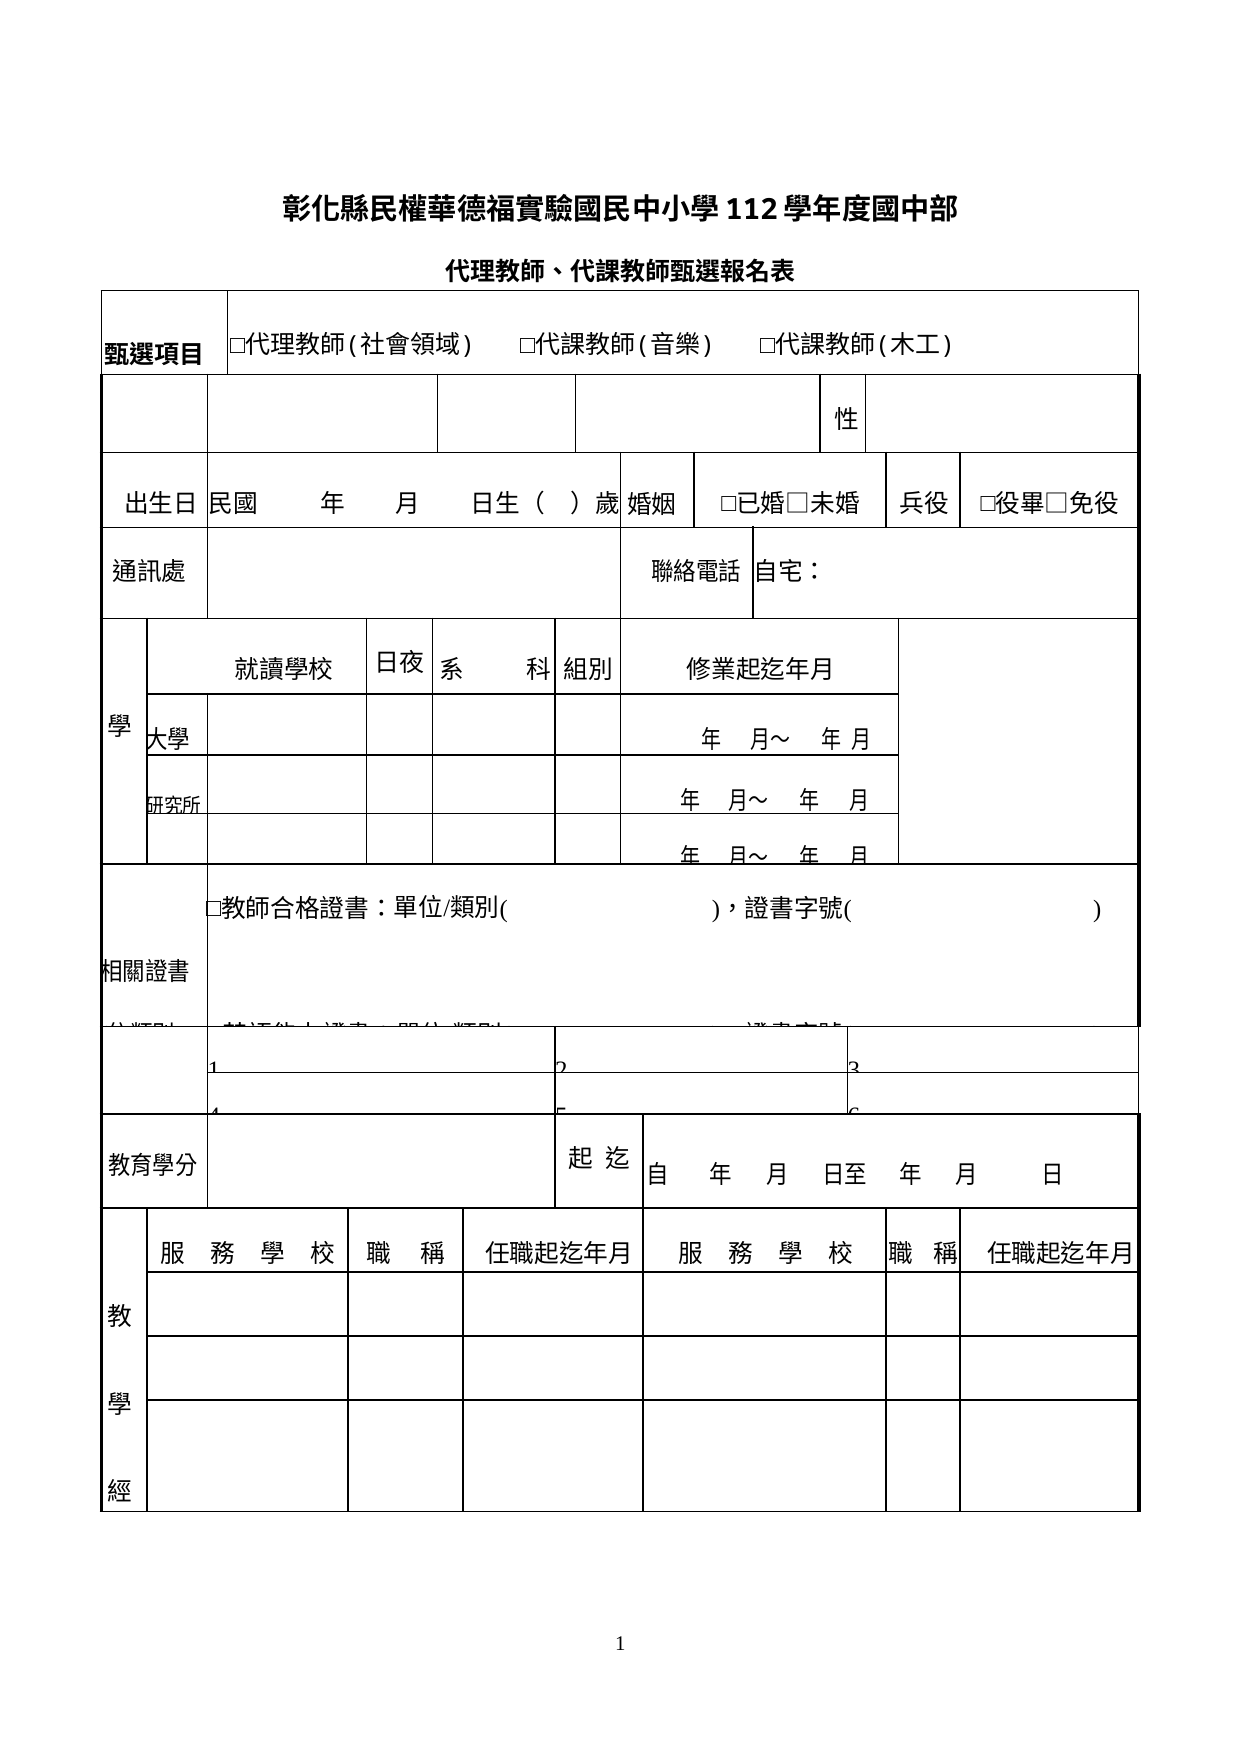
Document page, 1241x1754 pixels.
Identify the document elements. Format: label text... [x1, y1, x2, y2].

table_cell [367, 814, 432, 863]
table_cell 3. [848, 1027, 1138, 1072]
table_header 甄選項目 [102, 291, 227, 373]
table_cell □教師合格證書：單位/類別( )，證書字號( ) □英語能力證書：單位/類別( )，證書字號( ) □華德福教育培訓：單位/類別( )，證書字號( ) □( )：單位/類別 ( )，證書字號( ) [208, 865, 1137, 1026]
table_cell 性 別 [821, 375, 865, 452]
table_cell [148, 1337, 347, 1399]
table_cell 服 務 學 校 [148, 1209, 347, 1271]
table_cell 自宅： 手機： [754, 528, 1137, 617]
table_cell 日夜 間部 [367, 619, 432, 693]
table_cell 教學 經 歷 [103, 1209, 146, 1511]
table_cell [866, 375, 1137, 452]
table_cell □已婚□未婚 [695, 453, 885, 526]
table_cell 自 年 月 日至 年 月 日 [644, 1115, 1137, 1207]
table_cell 系 科 [433, 619, 554, 693]
table_cell [433, 756, 554, 813]
table_cell 4. [208, 1073, 554, 1113]
table_cell [433, 695, 554, 754]
table_cell [349, 1401, 462, 1511]
table_cell [556, 814, 620, 863]
table_cell 組別 [556, 619, 620, 693]
table_cell 姓 名 [103, 375, 207, 452]
table_cell 6. [848, 1073, 1138, 1113]
table_cell 就讀學校 [148, 619, 366, 693]
table_cell 教育學分 修習學校 [103, 1115, 207, 1207]
table_cell 修業起迄年月 [621, 619, 898, 693]
table_cell 研究所 [148, 756, 207, 813]
table_cell 專長特殊表現具體事蹟 [103, 1027, 207, 1113]
table_cell [887, 1401, 959, 1511]
table_cell [556, 695, 620, 754]
table_cell [644, 1401, 885, 1511]
table_cell 職 稱 [349, 1209, 462, 1271]
table_cell 婚姻 [621, 453, 693, 526]
table_cell 服 務 學 校 [644, 1209, 885, 1271]
table_cell 職 稱 [887, 1209, 959, 1271]
table_cell 2. [556, 1027, 847, 1072]
table_cell [464, 1337, 642, 1399]
table_cell [208, 814, 366, 863]
table_cell □役畢□免役 [961, 453, 1137, 526]
table_cell 年 月～ 年 月 [621, 695, 898, 754]
table_header □代理教師(社會領域) □代課教師(音樂) □代課教師(木工) [228, 291, 1138, 373]
table_cell 1. [208, 1027, 554, 1072]
table_cell [644, 1273, 885, 1335]
table_cell 學 歷 [103, 619, 146, 863]
table_cell [576, 375, 819, 452]
table_cell [148, 814, 207, 863]
table_cell [208, 375, 437, 452]
table_cell [148, 1273, 347, 1335]
table_cell 年 月～ 年 月 [621, 756, 898, 813]
text 代理教師、代課教師甄選報名表 [118, 228, 1122, 290]
table_cell [961, 1273, 1137, 1335]
table_cell [349, 1273, 462, 1335]
table_cell [464, 1401, 642, 1511]
table_cell [464, 1273, 642, 1335]
table_cell [367, 695, 432, 754]
table_cell [887, 1337, 959, 1399]
table_cell 出生日 [103, 453, 207, 526]
table_cell （相 片） [899, 619, 1137, 863]
table_cell [208, 528, 620, 617]
table_cell [961, 1337, 1137, 1399]
table_cell [349, 1337, 462, 1399]
table_cell [433, 814, 554, 863]
text 彰化縣民權華德福實驗國民中小學112學年度國中部 [118, 165, 1122, 228]
table_cell [367, 756, 432, 813]
table_cell [887, 1273, 959, 1335]
table_cell 起 迄 年 月 [556, 1115, 642, 1207]
table_cell 任職起迄年月 [464, 1209, 642, 1271]
table_cell [208, 695, 366, 754]
table_cell 相關證書 (依類別 填寫) [103, 865, 207, 1026]
table_cell [148, 1401, 347, 1511]
table_cell 身份證字號 [438, 375, 575, 452]
table_cell 通訊處 (詳細填寫) [103, 528, 207, 617]
table_cell 年 月～ 年 月 [621, 814, 898, 863]
table_cell [644, 1337, 885, 1399]
table_cell 5. [556, 1073, 847, 1113]
table_cell [961, 1401, 1137, 1511]
table_cell 民國 年 月 日生（ ）歲 [208, 453, 620, 526]
table_cell 大學 [148, 695, 207, 754]
table_cell 任職起迄年月 [961, 1209, 1137, 1271]
table_cell [208, 1115, 554, 1207]
table_cell 兵役 [887, 453, 959, 526]
table_cell [208, 756, 366, 813]
table_cell 聯絡電話 (務必填寫) [621, 528, 752, 617]
table_cell [556, 756, 620, 813]
